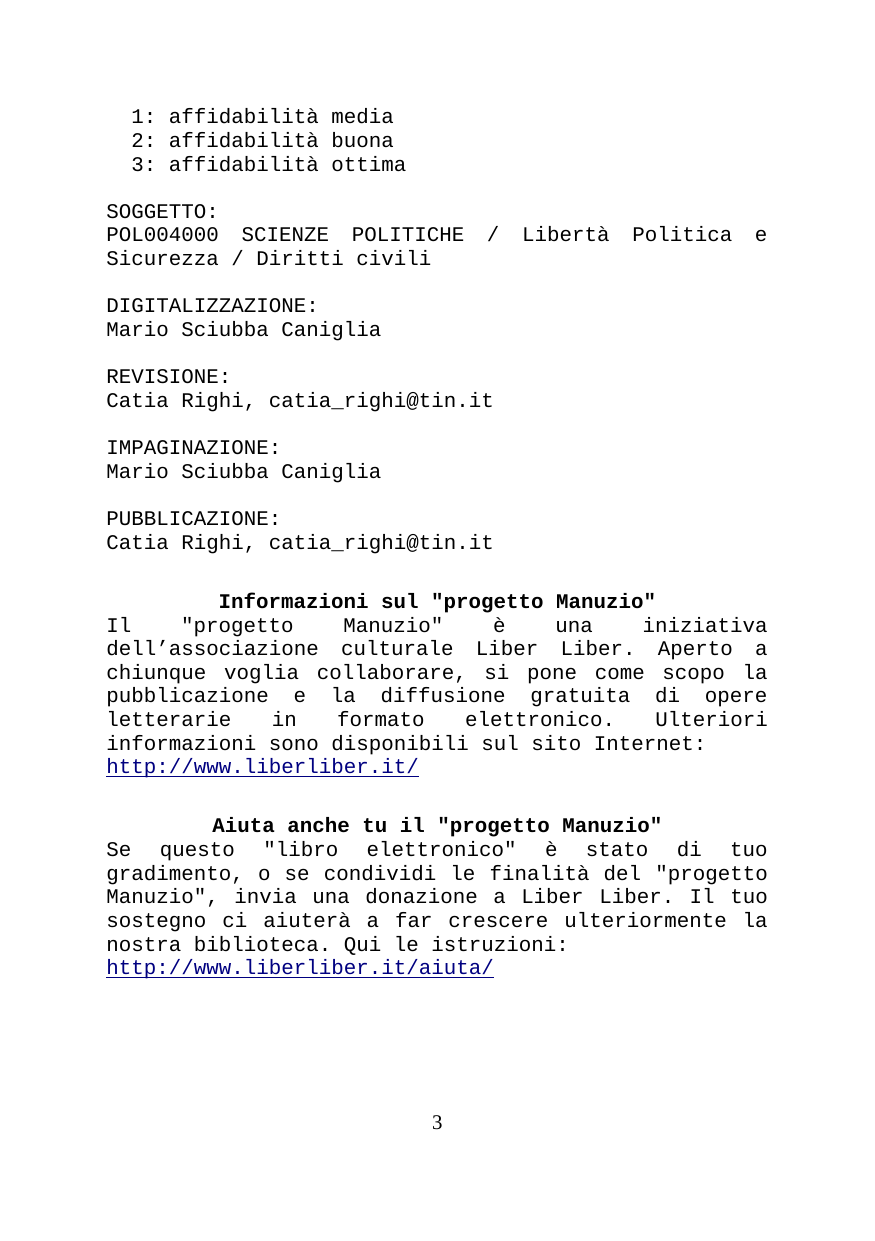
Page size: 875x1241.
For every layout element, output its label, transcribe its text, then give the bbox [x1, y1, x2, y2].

text REVISIONE: [106, 366, 768, 390]
text 1: affidabilità media [106, 106, 768, 130]
text http://www.liberliber.it/aiuta/ [106, 957, 768, 981]
text Aiuta anche tu il "progetto Manuzio" [106, 816, 768, 839]
text DIGITALIZZAZIONE: [106, 295, 768, 319]
text POL004000 SCIENZE POLITICHE / Libertà Politica e Sicurezza / Diritti civili [106, 224, 768, 272]
text Informazioni sul "progetto Manuzio" [106, 591, 768, 614]
text PUBBLICAZIONE: [106, 508, 768, 532]
text 2: affidabilità buona [106, 130, 768, 153]
text http://www.liberliber.it/ [106, 756, 768, 780]
text Catia Righi, catia_righi@tin.it [106, 390, 768, 414]
text Il "progetto Manuzio" è una iniziativa dell’associazione culturale Liber Liber. Aperto a chiunque voglia collaborare, si pone come scopo la pubblicazione e la diffusione gratuita di opere letterarie in formato elettronico. Ulteriori informazioni sono disponibili sul sito Internet: [106, 614, 768, 756]
text 3: affidabilità ottima [106, 153, 768, 177]
text SOGGETTO: [106, 201, 768, 224]
text Mario Sciubba Caniglia [106, 319, 768, 343]
text Mario Sciubba Caniglia [106, 461, 768, 484]
text IMPAGINAZIONE: [106, 437, 768, 461]
text Catia Righi, catia_righi@tin.it [106, 532, 768, 556]
text Se questo "libro elettronico" è stato di tuo gradimento, o se condividi le finalità del "progetto Manuzio", invia una donazione a Liber Liber. Il tuo sostegno ci aiuterà a far crescere ulteriormente la nostra biblioteca. Qui le istruzioni: [106, 839, 768, 957]
